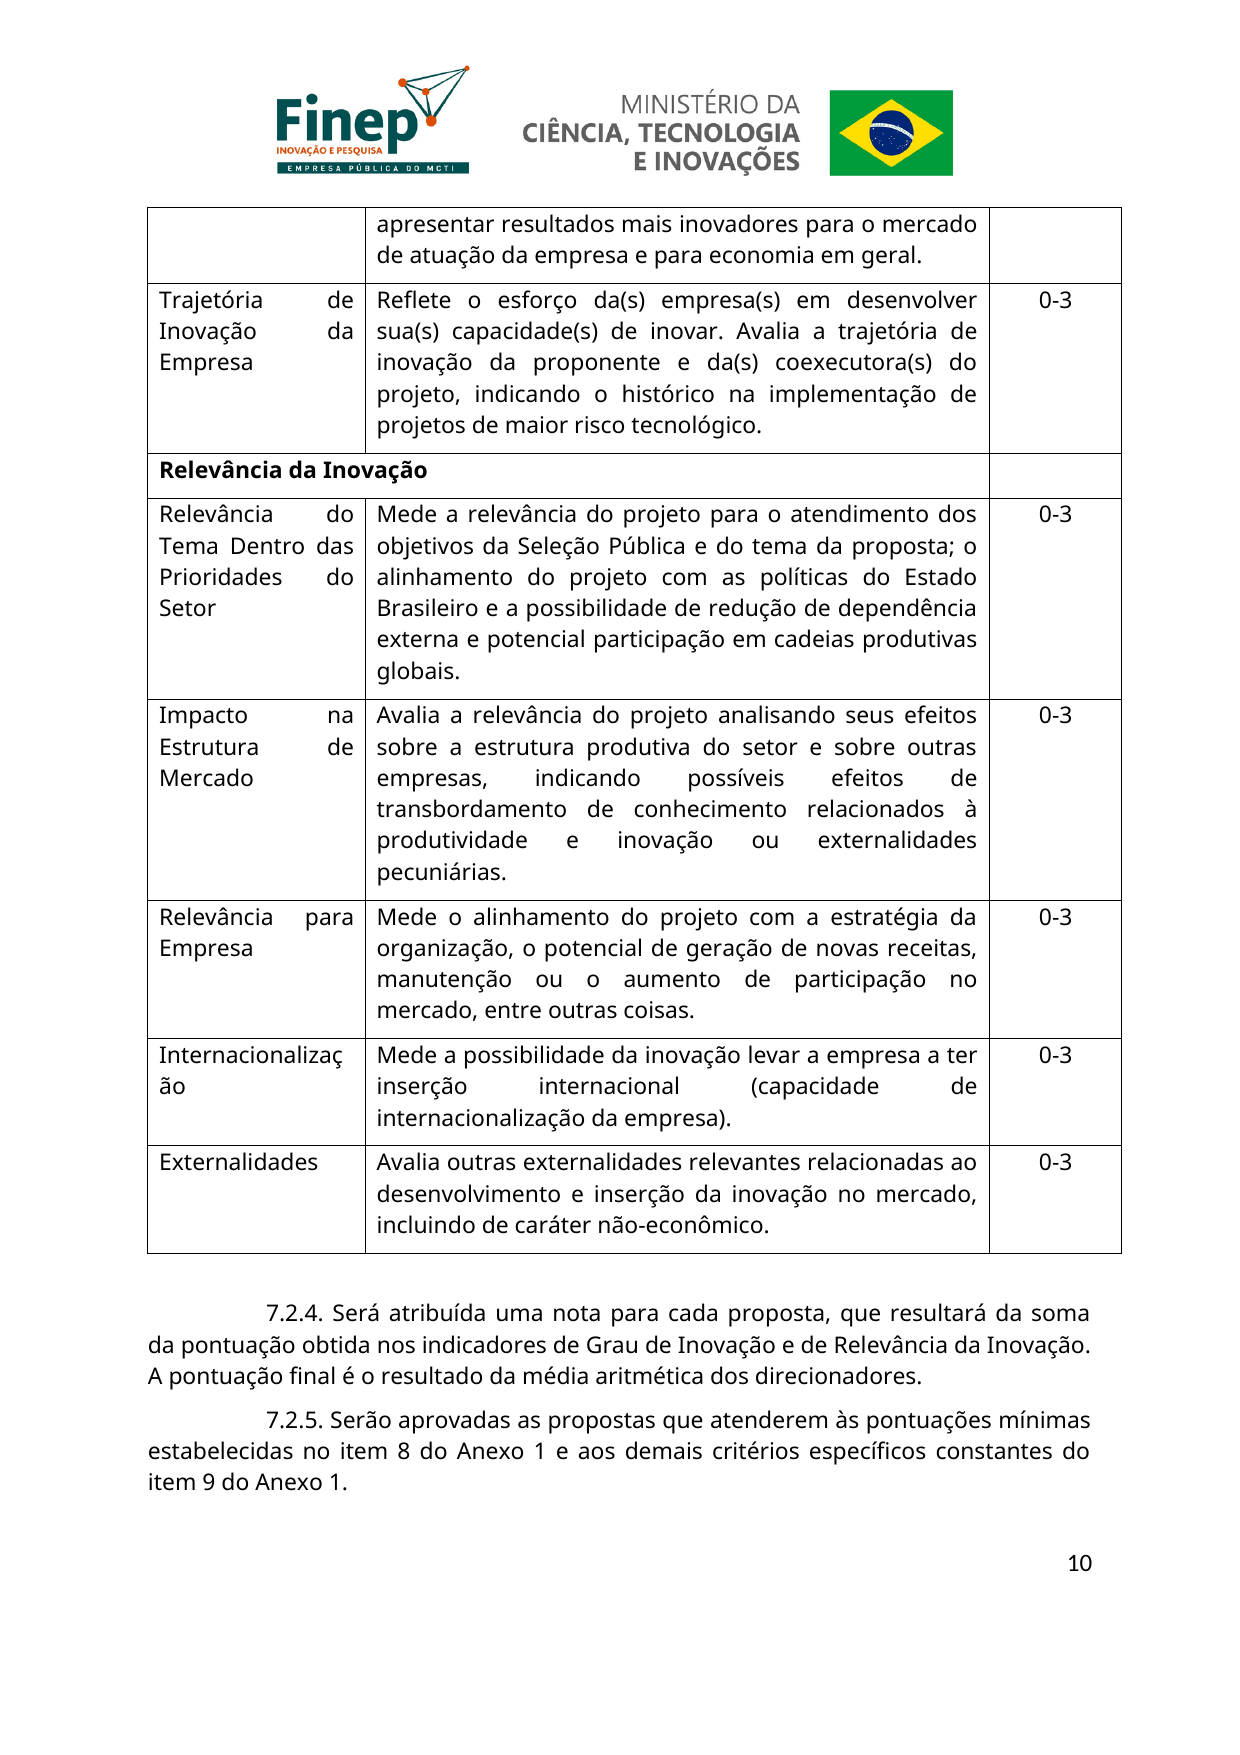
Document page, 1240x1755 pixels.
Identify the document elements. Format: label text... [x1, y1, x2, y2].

table_cell Reflete o esforço da(s) empresa(s) em desenvolver sua(s) capacidade(s) de inovar. Avalia a trajetória de inovação da proponente e da(s) coexecutora(s) do projeto, indicando o histórico na implementação de projetos de maior risco tecnológico. [366, 284, 989, 453]
table_cell 0-3 [990, 1146, 1121, 1253]
table_cell Relevância do Tema Dentro das Prioridades do Setor [148, 499, 365, 698]
text 7.2.5. Serão aprovadas as propostas que atenderem às pontuações mínimas estabelecidas no item 8 do Anexo 1 e aos demais critérios específicos constantes do item 9 do Anexo 1. [148, 1404, 1092, 1497]
table_cell Trajetória de Inovação da Empresa [148, 284, 365, 453]
table_cell 0-3 [990, 901, 1121, 1038]
table_cell Externalidades [148, 1146, 365, 1253]
table_cell 0-3 [990, 700, 1121, 899]
table_cell 0-3 [990, 499, 1121, 698]
table_cell Mede a possibilidade da inovação levar a empresa a ter inserção internacional (capacidade de internacionalização da empresa). [366, 1039, 989, 1145]
table_cell Avalia a relevância do projeto analisando seus efeitos sobre a estrutura produtiva do setor e sobre outras empresas, indicando possíveis efeitos de transbordamento de conhecimento relacionados à produtividade e inovação ou externalidades pecuniárias. [366, 700, 989, 899]
table_cell [148, 208, 365, 283]
table_cell 0-3 [990, 1039, 1121, 1145]
table_cell [990, 454, 1121, 497]
text 7.2.4. Será atribuída uma nota para cada proposta, que resultará da soma da pontuação obtida nos indicadores de Grau de Inovação e de Relevância da Inovação. A pontuação final é o resultado da média aritmética dos direcionadores. [148, 1297, 1092, 1391]
table_cell Internacionalização [148, 1039, 365, 1145]
table_cell Mede o alinhamento do projeto com a estratégia da organização, o potencial de geração de novas receitas, manutenção ou o aumento de participação no mercado, entre outras coisas. [366, 901, 989, 1038]
table_cell Relevância da Inovação [148, 454, 989, 497]
table_cell Avalia outras externalidades relevantes relacionadas ao desenvolvimento e inserção da inovação no mercado, incluindo de caráter não-econômico. [366, 1146, 989, 1253]
table_cell [990, 208, 1121, 283]
table_cell Impacto na Estrutura de Mercado [148, 700, 365, 899]
table_cell Relevância para Empresa [148, 901, 365, 1038]
table_cell Mede a relevância do projeto para o atendimento dos objetivos da Seleção Pública e do tema da proposta; o alinhamento do projeto com as políticas do Estado Brasileiro e a possibilidade de redução de dependência externa e potencial participação em cadeias produtivas globais. [366, 499, 989, 698]
table_cell 0-3 [990, 284, 1121, 453]
table_cell apresentar resultados mais inovadores para o mercado de atuação da empresa e para economia em geral. [366, 208, 989, 283]
